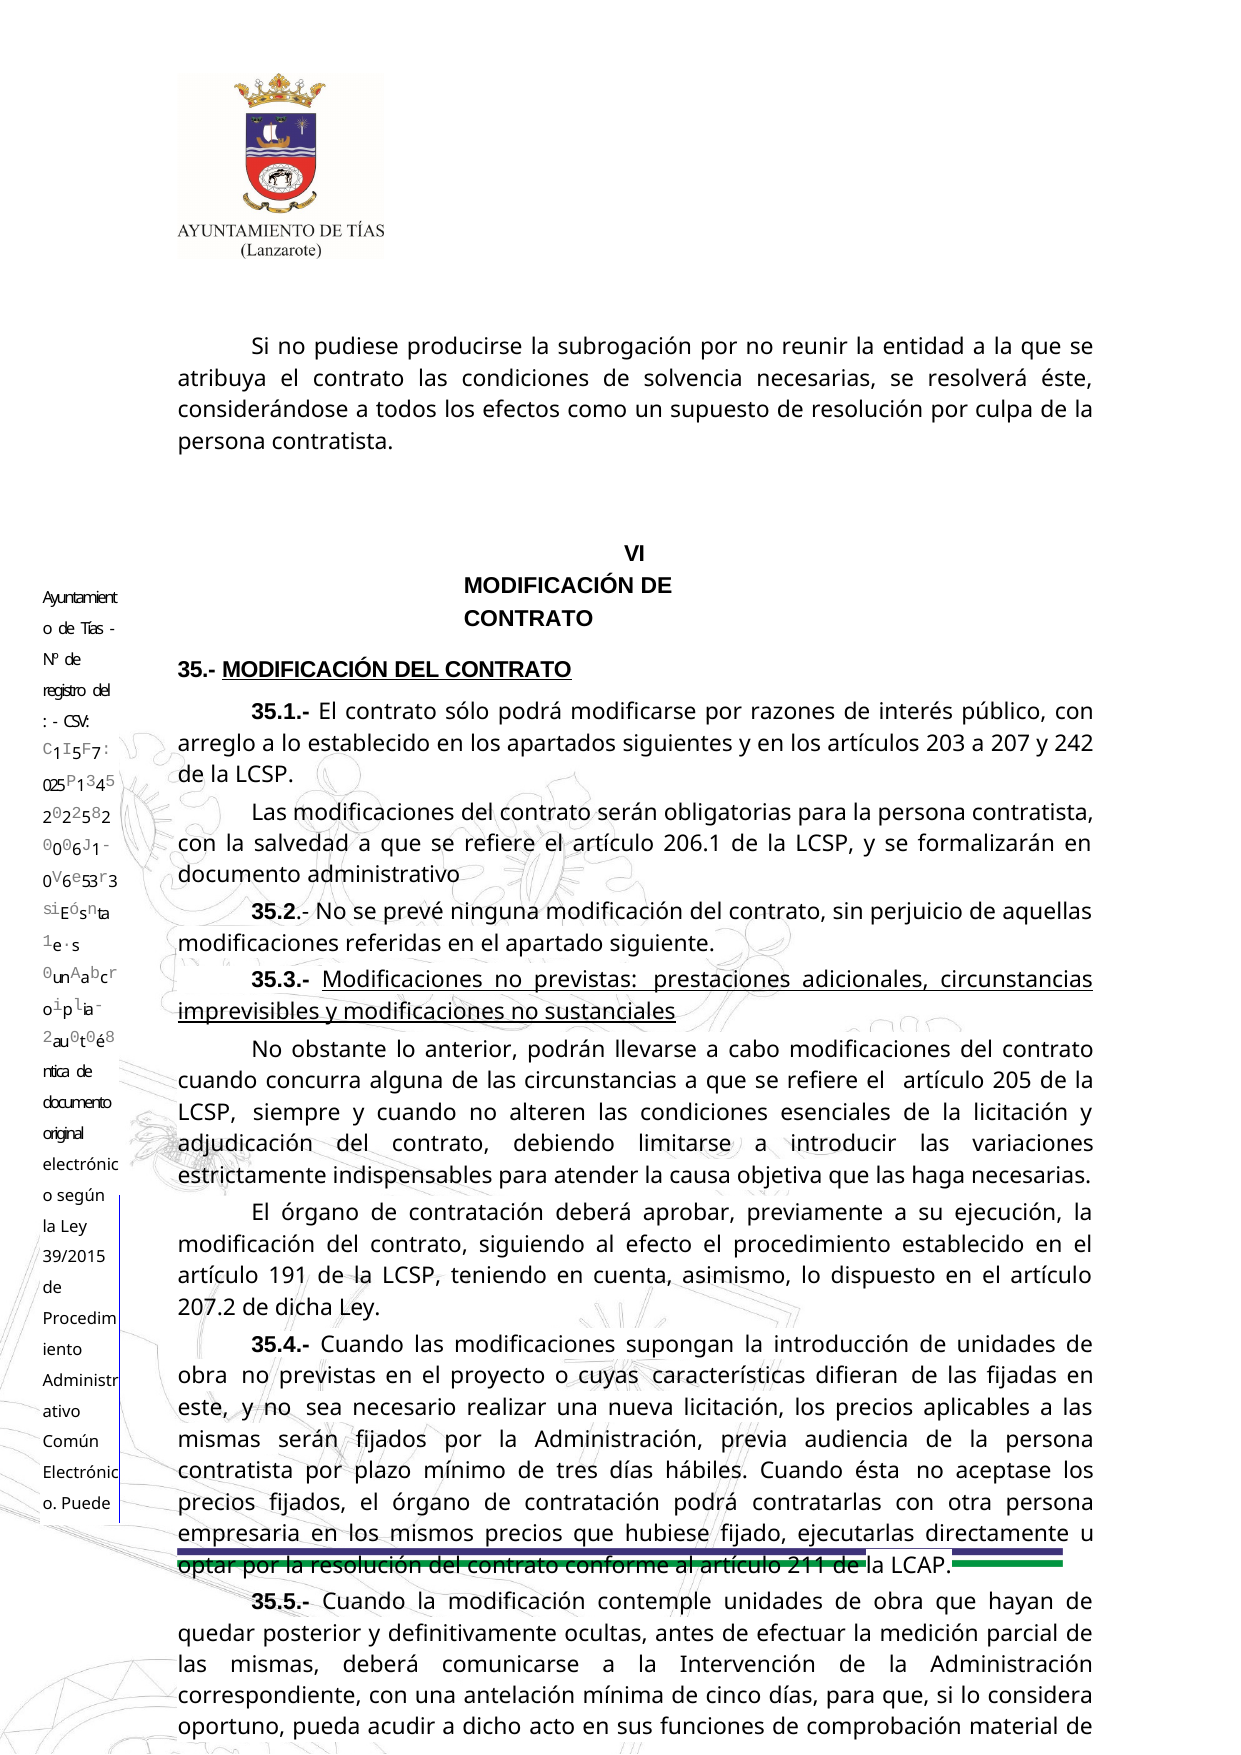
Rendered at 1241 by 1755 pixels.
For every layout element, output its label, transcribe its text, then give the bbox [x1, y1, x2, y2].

text Ayuntamiento de Tías - Nº de registro del : - CSV: C1I5F7:025P134520225820006J1-0V6e53r3siEósnta 1e.s 0unAabcroiplia-2au0t0é8ntica de documento original electrónico según la Ley 39/2015 de Procedimiento Administrativo Común Electrónico. Puede comprobar su autenticidad en: [42, 586, 119, 1525]
subtitle VI MODIFICACIÓN DE CONTRATO [463, 540, 807, 631]
text Las modificaciones del contrato serán obligatorias para la persona contratista, con la salvedad a que se refiere el artículo 206.1 de la LCSP, y se formalizarán en documento administrativo [995, 795, 1094, 889]
text 35.2.- No se prevé ninguna modificación del contrato, sin perjuicio de aquellas modificaciones referidas en el apartado siguiente. [995, 895, 1093, 958]
text Si no pudiese producirse la subrogación por no reunir la entidad a la que se atribuya el contrato las condiciones de solvencia necesarias, se resolverá éste, considerándose a todos los efectos como un supuesto de resolución por culpa de la persona contratista. [177, 330, 1094, 456]
text 35.- MODIFICACIÓN DEL CONTRATO [177, 656, 1108, 682]
text No obstante lo anterior, podrán llevarse a cabo modificaciones del contrato cuando concurra alguna de las circunstancias a que se refiere el artículo 205 de la LCSP, siempre y cuando no alteren las condiciones esenciales de la licitación y adjudicación del contrato, debiendo limitarse a introducir las variaciones estrictamente indispensables para atender la causa objetiva que las haga necesarias. [995, 1032, 1094, 1190]
text 35.1.- El contrato sólo podrá modificarse por razones de interés público, con arreglo a lo establecido en los apartados siguientes y en los artículos 203 a 207 y 242 de la LCSP. [177, 695, 1094, 789]
text 35.4.- Cuando las modificaciones supongan la introducción de unidades de obra no previstas en el proyecto o cuyas características difieran de las fijadas en este, y no sea necesario realizar una nueva licitación, los precios aplicables a las mismas serán fijados por la Administración, previa audiencia de la persona contratista por plazo mínimo de tres días hábiles. Cuando ésta no aceptase los precios fijados, el órgano de contratación podrá contratarlas con otra persona empresaria en los mismos precios que hubiese fijado, ejecutarlas directamente u optar por la resolución del contrato conforme al artículo 211 de la LCAP. [995, 1328, 1094, 1580]
text 35.3.- Modificaciones no previstas: prestaciones adicionales, circunstancias imprevisibles y modificaciones no sustanciales [995, 991, 1093, 1026]
text 35.3.- Modificaciones no previstas: prestaciones adicionales, circunstancias imprevisibles y modificaciones no sustanciales [995, 963, 1093, 990]
text 35.5.- Cuando la modificación contemple unidades de obra que hayan de quedar posterior y definitivamente ocultas, antes de efectuar la medición parcial de las mismas, deberá comunicarse a la Intervención de la Administración correspondiente, con una antelación mínima de cinco días, para que, si lo considera oportuno, pueda acudir a dicho acto en sus funciones de comprobación material de la inversión, y ello, sin perjuicio de, una vez terminadas las obras, efectuar la recepción, de conformidad con lo dispuesto en el apartado 1 del artículo 243, en relación con el apartado 2 del artículo 210 de la LCAP. [995, 1585, 1094, 1742]
